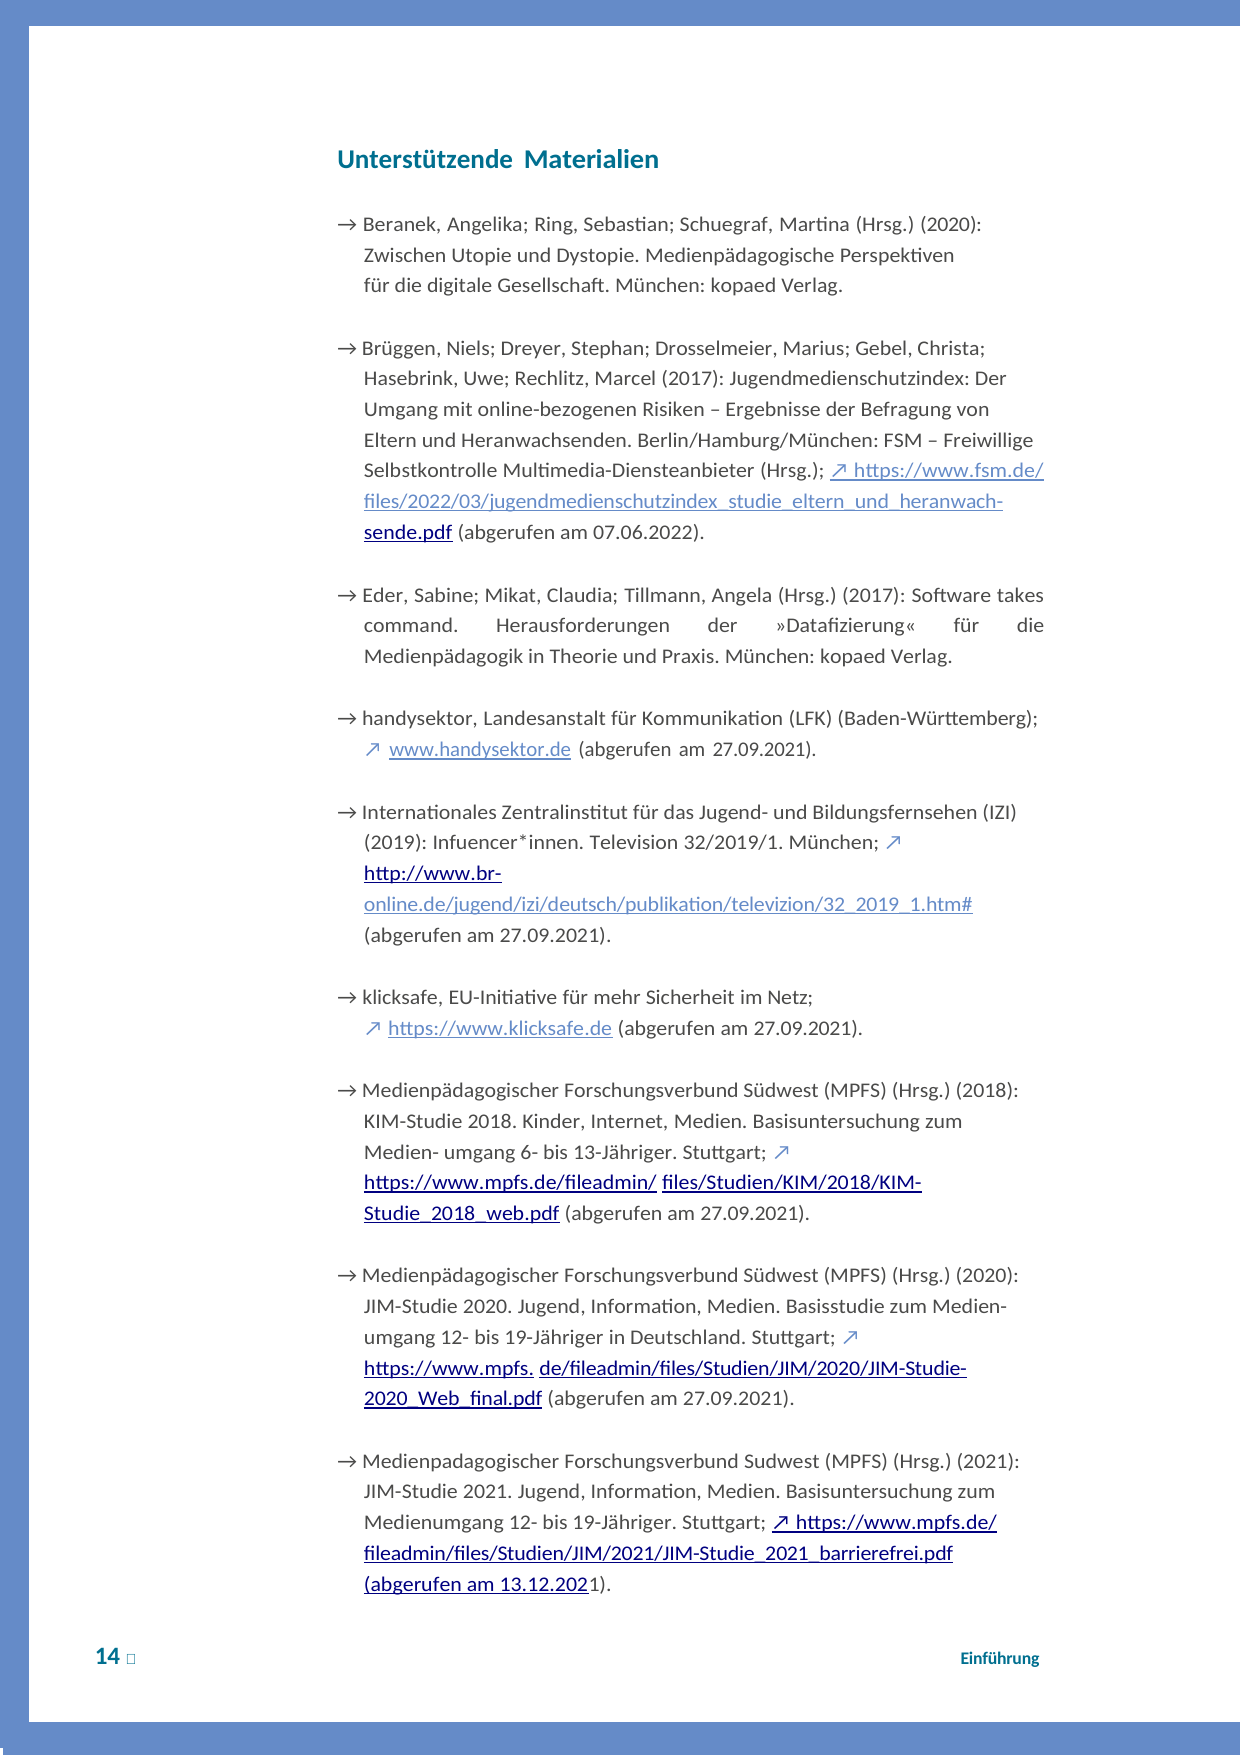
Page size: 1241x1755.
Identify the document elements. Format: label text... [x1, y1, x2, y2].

text ↗ https://www.klicksafe.de (abgerufen am 27.09.2021). [364, 1015, 1157, 1041]
text 14  Einführung [94, 1640, 1157, 1671]
text → Medienpädagogischer Forschungsverbund Südwest (MPFS) (Hrsg.) (2020): JIM-Studie 2020. Jugend, Information, Medien. Basisstudie zum Medien- umgang 12- bis 19-Jähriger in Deutschland. Stuttgart; ↗ https://www.mpfs. de/fileadmin/files/Studien/JIM/2020/JIM-Studie-2020_Web_final.pdf (abgerufen am 27.09.2021). [337, 1263, 1033, 1411]
text → Brüggen, Niels; Dreyer, Stephan; Drosselmeier, Marius; Gebel, Christa; Hasebrink, Uwe; Rechlitz, Marcel (2017): Jugendmedienschutzindex: Der Umgang mit online-bezogenen Risiken – Ergebnisse der Befragung von Eltern und Heranwachsenden. Berlin/Hamburg/München: FSM – Freiwillige Selbstkontrolle Multimedia-Diensteanbieter (Hrsg.); ↗ https://www.fsm.de/ files/2022/03/jugendmedienschutzindex_studie_eltern_und_heranwach- sende.pdf (abgerufen am 07.06.2022). [337, 335, 1047, 544]
text → Medienpadagogischer Forschungsverbund Sudwest (MPFS) (Hrsg.) (2021): JIM-Studie 2021. Jugend, Information, Medien. Basisuntersuchung zum Medienumgang 12- bis 19-Jähriger. Stuttgart; ↗ https://www.mpfs.de/ fileadmin/files/Studien/JIM/2021/JIM-Studie_2021_barrierefrei.pdf (abgerufen am 13.12.2021). [337, 1448, 1021, 1596]
text ↗ www.handysektor.de (abgerufen am 27.09.2021). [364, 737, 1157, 762]
text → handysektor, Landesanstalt für Kommunikation (LFK) (Baden-Württemberg); [337, 705, 1157, 731]
text → klicksafe, EU-Initiative für mehr Sicherheit im Netz; [337, 984, 1157, 1009]
text → Internationales Zentralinstitut für das Jugend- und Bildungsfernsehen (IZI) (2019): Infuencer*innen. Television 32/2019/1. München; ↗ http://www.br- online.de/jugend/izi/deutsch/publikation/televizion/32_2019_1.htm# (abgerufen am 27.09.2021). [337, 799, 1041, 947]
text Zwischen Utopie und Dystopie. Medienpädagogische Perspektiven für die digitale Gesellschaft. München: kopaed Verlag. [364, 242, 975, 298]
subtitle Unterstützende Materialien [337, 143, 1157, 176]
text → Beranek, Angelika; Ring, Sebastian; Schuegraf, Martina (Hrsg.) (2020): [337, 211, 1157, 236]
text → Eder, Sabine; Mikat, Claudia; Tillmann, Angela (Hrsg.) (2017): Software takes command. Herausforderungen der »Datafizierung« für die Medienpädagogik in Theorie und Praxis. München: kopaed Verlag. [337, 582, 1044, 669]
text → Medienpädagogischer Forschungsverbund Südwest (MPFS) (Hrsg.) (2018): KIM-Studie 2018. Kinder, Internet, Medien. Basisuntersuchung zum Medien- umgang 6- bis 13-Jähriger. Stuttgart; ↗ https://www.mpfs.de/fileadmin/ files/Studien/KIM/2018/KIM-Studie_2018_web.pdf (abgerufen am 27.09.2021). [337, 1077, 1041, 1226]
